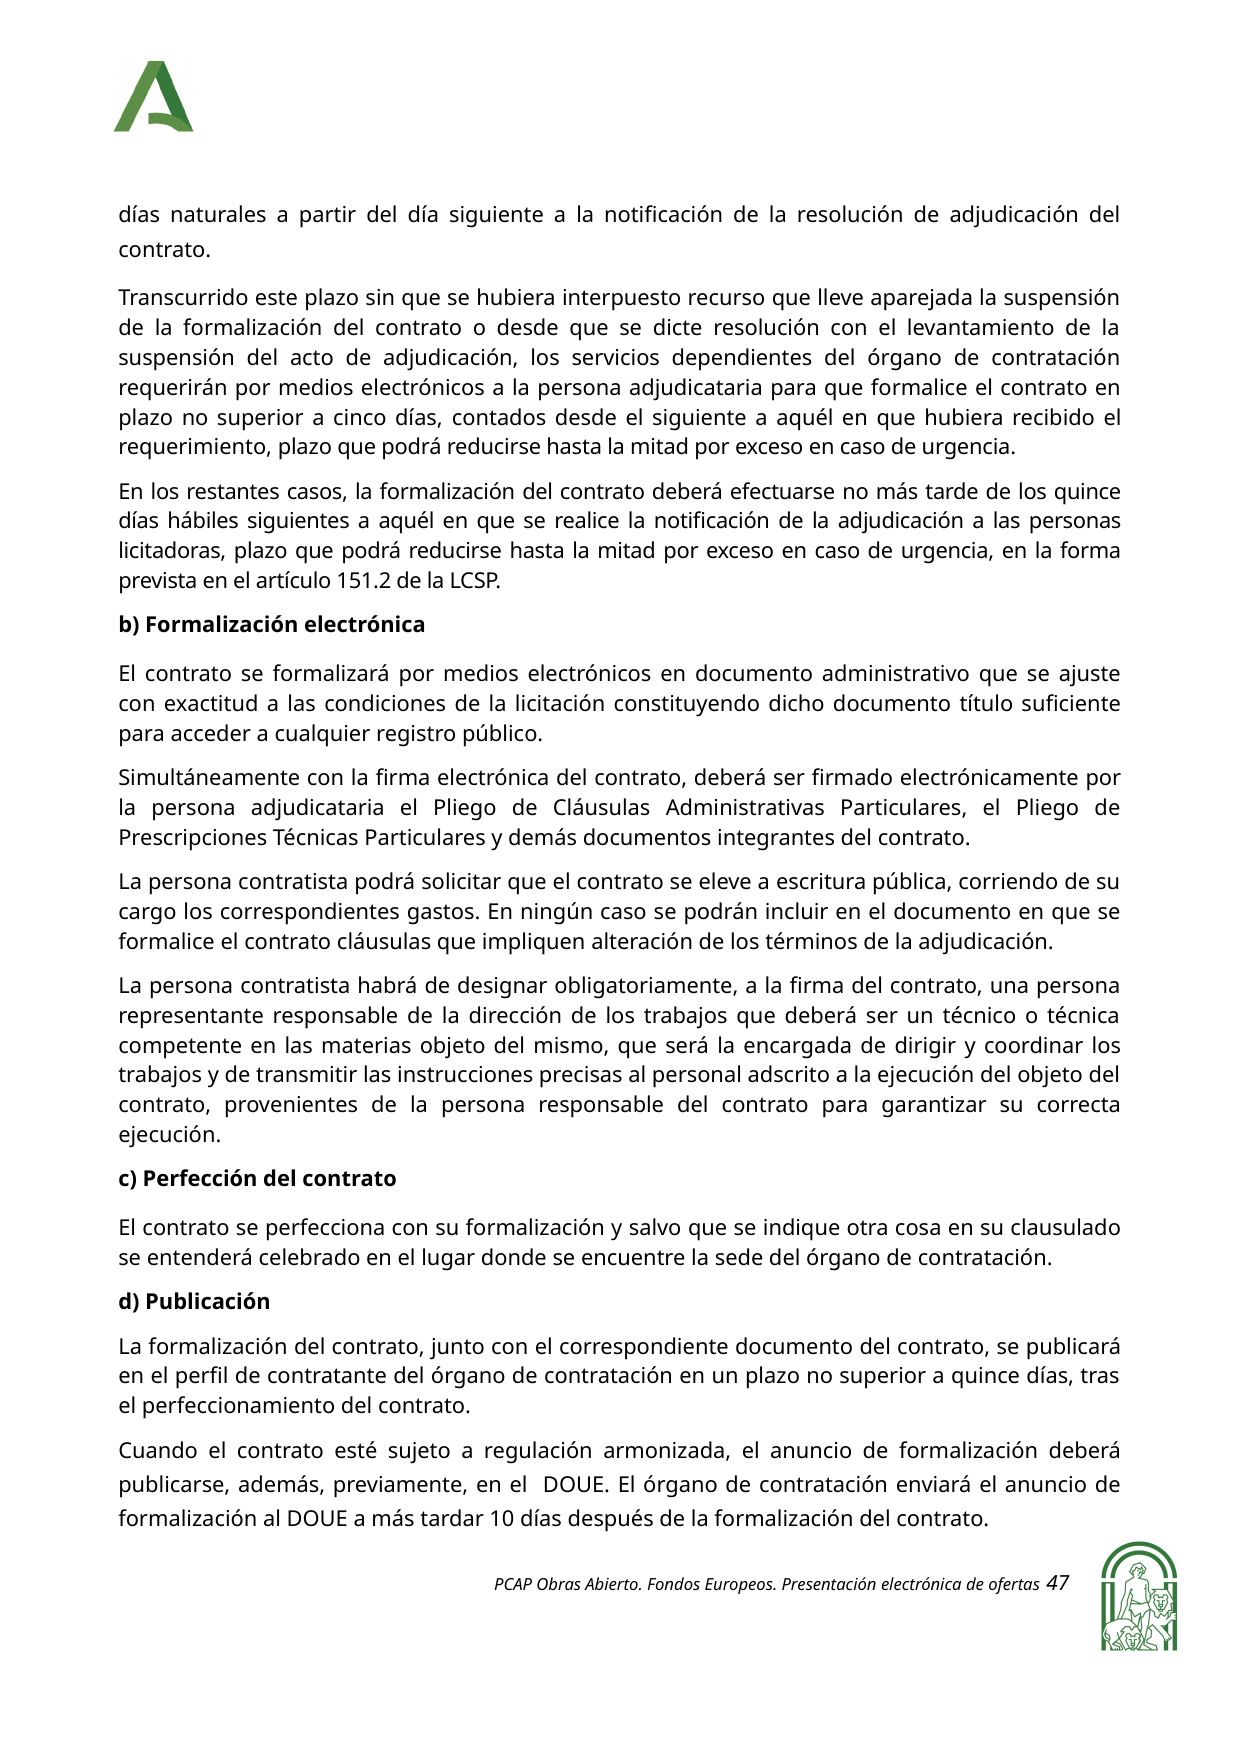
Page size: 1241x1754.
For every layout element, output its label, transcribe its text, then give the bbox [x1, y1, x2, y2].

list c) Perfección del contrato [118, 1163, 1122, 1193]
picture [109, 56, 198, 136]
text días naturales a partir del día siguiente a la notificación de la resolución de adjudicación del contrato. [118, 199, 1122, 263]
list El contrato se perfecciona con su formalización y salvo que se indique otra cosa en su clausulado se entenderá celebrado en el lugar donde se encuentre la sede del órgano de contratación. [118, 1212, 1122, 1272]
list Simultáneamente con la firma electrónica del contrato, deberá ser firmado electrónicamente por la persona adjudicataria el Pliego de Cláusulas Administrativas Particulares, el Pliego de Prescripciones Técnicas Particulares y demás documentos integrantes del contrato. [118, 762, 1122, 852]
text d) Publicación [118, 1286, 1122, 1316]
list La persona contratista habrá de designar obligatoriamente, a la firma del contrato, una persona representante responsable de la dirección de los trabajos que deberá ser un técnico o técnica competente en las materias objeto del mismo, que será la encargada de dirigir y coordinar los trabajos y de transmitir las instrucciones precisas al personal adscrito a la ejecución del objeto del contrato, provenientes de la persona responsable del contrato para garantizar su correcta ejecución. [118, 970, 1122, 1149]
list La formalización del contrato, junto con el correspondiente documento del contrato, se publicará en el perfil de contratante del órgano de contratación en un plazo no superior a quince días, tras el perfeccionamiento del contrato. [118, 1331, 1122, 1420]
picture [1100, 1540, 1178, 1652]
text En los restantes casos, la formalización del contrato deberá efectuarse no más tarde de los quince días hábiles siguientes a aquél en que se realice la notificación de la adjudicación a las personas licitadoras, plazo que podrá reducirse hasta la mitad por exceso en caso de urgencia, en la forma prevista en el artículo 151.2 de la LCSP. [118, 476, 1122, 595]
list El contrato se formalizará por medios electrónicos en documento administrativo que se ajuste con exactitud a las condiciones de la licitación constituyendo dicho documento título suficiente para acceder a cualquier registro público. [118, 658, 1122, 748]
text b) Formalización electrónica [118, 609, 1122, 639]
list La persona contratista podrá solicitar que el contrato se eleve a escritura pública, corriendo de su cargo los correspondientes gastos. En ningún caso se podrán incluir en el documento en que se formalice el contrato cláusulas que impliquen alteración de los términos de la adjudicación. [118, 866, 1122, 956]
text Transcurrido este plazo sin que se hubiera interpuesto recurso que lleve aparejada la suspensión de la formalización del contrato o desde que se dicte resolución con el levantamiento de la suspensión del acto de adjudicación, los servicios dependientes del órgano de contratación requerirán por medios electrónicos a la persona adjudicataria para que formalice el contrato en plazo no superior a cinco días, contados desde el siguiente a aquél en que hubiera recibido el requerimiento, plazo que podrá reducirse hasta la mitad por exceso en caso de urgencia. [118, 282, 1122, 461]
text Cuando el contrato esté sujeto a regulación armonizada, el anuncio de formalización deberá publicarse, además, previamente, en el DOUE. El órgano de contratación enviará el anuncio de formalización al DOUE a más tardar 10 días después de la formalización del contrato. [118, 1435, 1122, 1533]
